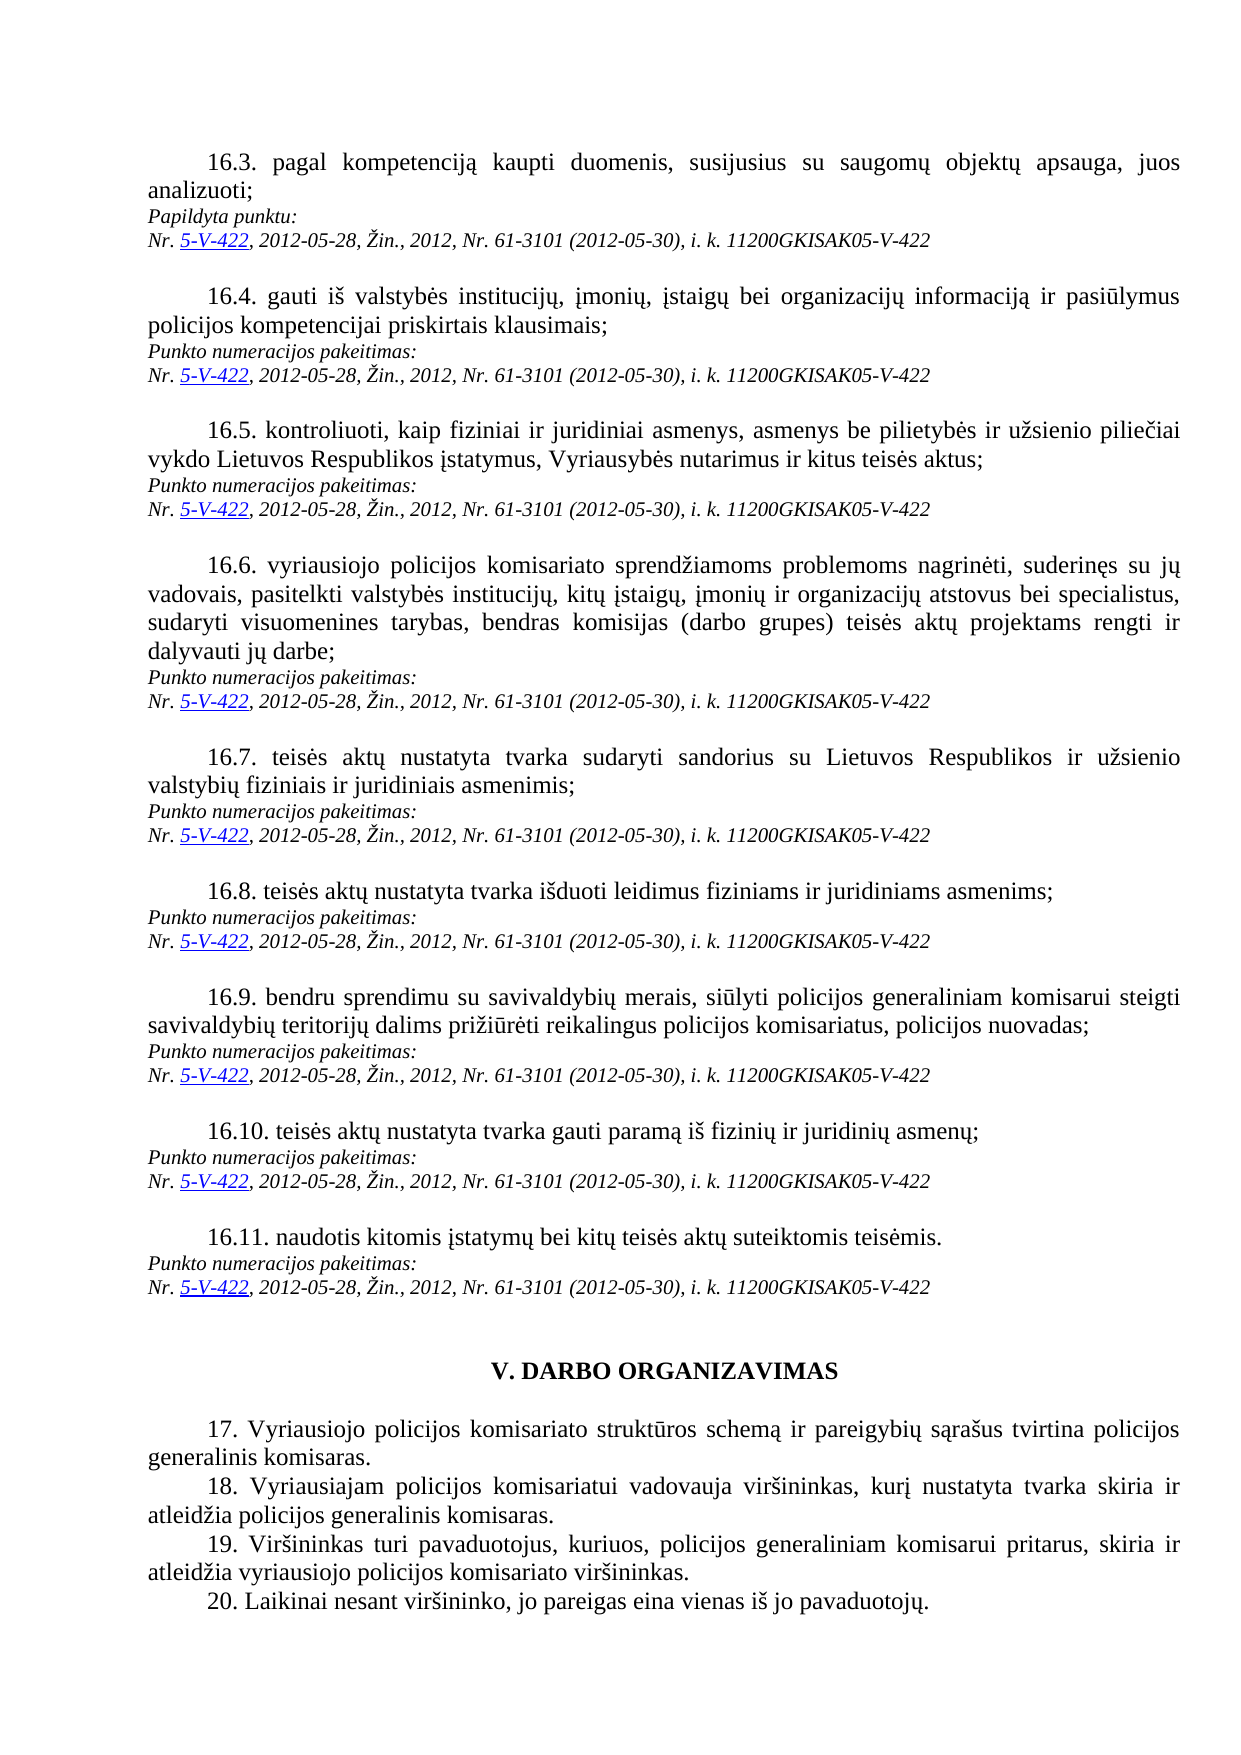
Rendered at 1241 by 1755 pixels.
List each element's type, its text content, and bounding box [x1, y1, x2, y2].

text 16.7. teisės aktų nustatyta tvarka sudaryti sandorius su Lietuvos Respublikos ir užsienio valstybių fiziniais ir juridiniais asmenimis; [148, 742, 1181, 799]
text Punkto numeracijos pakeitimas: [148, 1251, 1181, 1275]
text Nr. 5-V-422, 2012-05-28, Žin., 2012, Nr. 61-3101 (2012-05-30), i. k. 11200GKISAK05-V-422 [148, 228, 1181, 252]
text 20. Laikinai nesant viršininko, jo pareigas eina vienas iš jo pavaduotojų. [148, 1586, 1181, 1615]
text Nr. 5-V-422, 2012-05-28, Žin., 2012, Nr. 61-3101 (2012-05-30), i. k. 11200GKISAK05-V-422 [148, 689, 1181, 713]
text 16.10. teisės aktų nustatyta tvarka gauti paramą iš fizinių ir juridinių asmenų; [148, 1116, 1181, 1145]
text 16.6. vyriausiojo policijos komisariato sprendžiamoms problemoms nagrinėti, suderinęs su jų vadovais, pasitelkti valstybės institucijų, kitų įstaigų, įmonių ir organizacijų atstovus bei specialistus, sudaryti visuomenines tarybas, bendras komisijas (darbo grupes) teisės aktų projektams rengti ir dalyvauti jų darbe; [148, 550, 1181, 665]
text 16.11. naudotis kitomis įstatymų bei kitų teisės aktų suteiktomis teisėmis. [148, 1222, 1181, 1251]
text Punkto numeracijos pakeitimas: [148, 473, 1181, 497]
text Papildyta punktu: [148, 204, 1181, 228]
text Punkto numeracijos pakeitimas: [148, 1145, 1181, 1169]
text 16.3. pagal kompetenciją kaupti duomenis, susijusius su saugomų objektų apsauga, juos analizuoti; [148, 147, 1181, 204]
text 18. Vyriausiajam policijos komisariatui vadovauja viršininkas, kurį nustatyta tvarka skiria ir atleidžia policijos generalinis komisaras. [148, 1471, 1181, 1529]
text Punkto numeracijos pakeitimas: [148, 665, 1181, 689]
text Nr. 5-V-422, 2012-05-28, Žin., 2012, Nr. 61-3101 (2012-05-30), i. k. 11200GKISAK05-V-422 [148, 1169, 1181, 1193]
text 16.8. teisės aktų nustatyta tvarka išduoti leidimus fiziniams ir juridiniams asmenims; [148, 876, 1181, 905]
text Nr. 5-V-422, 2012-05-28, Žin., 2012, Nr. 61-3101 (2012-05-30), i. k. 11200GKISAK05-V-422 [148, 363, 1181, 387]
text Punkto numeracijos pakeitimas: [148, 905, 1181, 929]
text Punkto numeracijos pakeitimas: [148, 1039, 1181, 1063]
text 19. Viršininkas turi pavaduotojus, kuriuos, policijos generaliniam komisarui pritarus, skiria ir atleidžia vyriausiojo policijos komisariato viršininkas. [148, 1529, 1181, 1586]
text Nr. 5-V-422, 2012-05-28, Žin., 2012, Nr. 61-3101 (2012-05-30), i. k. 11200GKISAK05-V-422 [148, 1275, 1181, 1299]
text 16.5. kontroliuoti, kaip fiziniai ir juridiniai asmenys, asmenys be pilietybės ir užsienio piliečiai vykdo Lietuvos Respublikos įstatymus, Vyriausybės nutarimus ir kitus teisės aktus; [148, 416, 1181, 473]
text 17. Vyriausiojo policijos komisariato struktūros schemą ir pareigybių sąrašus tvirtina policijos generalinis komisaras. [148, 1414, 1181, 1471]
text Nr. 5-V-422, 2012-05-28, Žin., 2012, Nr. 61-3101 (2012-05-30), i. k. 11200GKISAK05-V-422 [148, 929, 1181, 953]
text V. DARBO ORGANIZAVIMAS [148, 1356, 1181, 1385]
text Punkto numeracijos pakeitimas: [148, 339, 1181, 363]
text 16.9. bendru sprendimu su savivaldybių merais, siūlyti policijos generaliniam komisarui steigti savivaldybių teritorijų dalims prižiūrėti reikalingus policijos komisariatus, policijos nuovadas; [148, 982, 1181, 1039]
text 16.4. gauti iš valstybės institucijų, įmonių, įstaigų bei organizacijų informaciją ir pasiūlymus policijos kompetencijai priskirtais klausimais; [148, 281, 1181, 339]
text Punkto numeracijos pakeitimas: [148, 799, 1181, 823]
text Nr. 5-V-422, 2012-05-28, Žin., 2012, Nr. 61-3101 (2012-05-30), i. k. 11200GKISAK05-V-422 [148, 823, 1181, 847]
text Nr. 5-V-422, 2012-05-28, Žin., 2012, Nr. 61-3101 (2012-05-30), i. k. 11200GKISAK05-V-422 [148, 497, 1181, 521]
text Nr. 5-V-422, 2012-05-28, Žin., 2012, Nr. 61-3101 (2012-05-30), i. k. 11200GKISAK05-V-422 [148, 1063, 1181, 1087]
